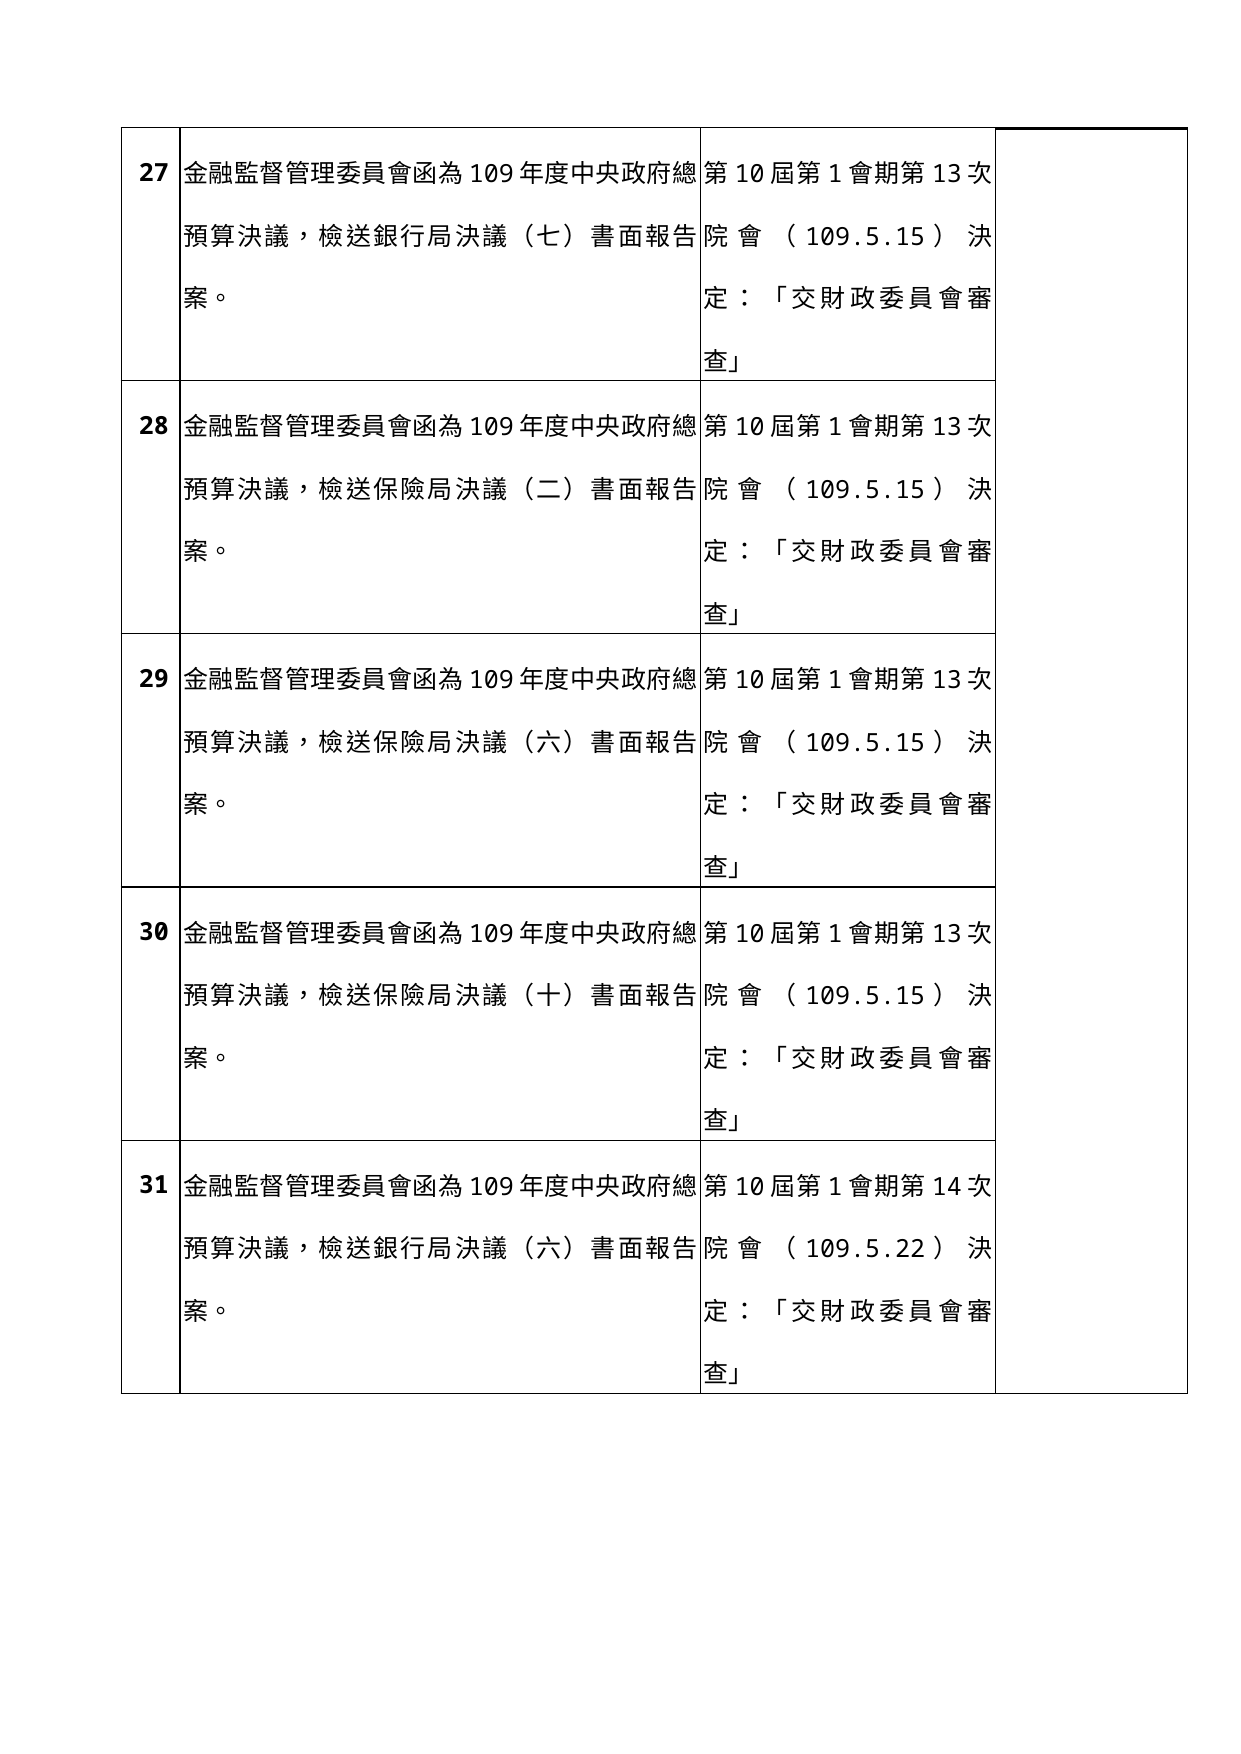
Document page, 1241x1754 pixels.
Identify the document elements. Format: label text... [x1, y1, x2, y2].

table_cell [122, 888, 179, 1139]
table_cell 第10屆第1會期第13次院會（109.5.15）決定：「交財政委員會審查」 [701, 128, 995, 380]
table_cell [996, 130, 1187, 1393]
table_cell 金融監督管理委員會函為109年度中央政府總預算決議，檢送保險局決議（六）書面報告案。 [181, 634, 700, 886]
table_cell [122, 381, 179, 633]
table_cell [122, 1141, 179, 1393]
table_cell [122, 128, 179, 380]
table_cell [122, 634, 179, 886]
table_cell 金融監督管理委員會函為109年度中央政府總預算決議，檢送銀行局決議（六）書面報告案。 [181, 1141, 700, 1393]
table_cell 第10屆第1會期第13次院會（109.5.15）決定：「交財政委員會審查」 [701, 634, 995, 886]
table_cell 金融監督管理委員會函為109年度中央政府總預算決議，檢送保險局決議（二）書面報告案。 [181, 381, 700, 633]
table_cell 第10屆第1會期第13次院會（109.5.15）決定：「交財政委員會審查」 [701, 888, 995, 1139]
table_cell 金融監督管理委員會函為109年度中央政府總預算決議，檢送保險局決議（十）書面報告案。 [181, 888, 700, 1139]
table_cell 金融監督管理委員會函為109年度中央政府總預算決議，檢送銀行局決議（七）書面報告案。 [181, 128, 700, 380]
table_cell 第10屆第1會期第13次院會（109.5.15）決定：「交財政委員會審查」 [701, 381, 995, 633]
table_cell 第10屆第1會期第14次院會（109.5.22）決定：「交財政委員會審查」 [701, 1141, 995, 1393]
